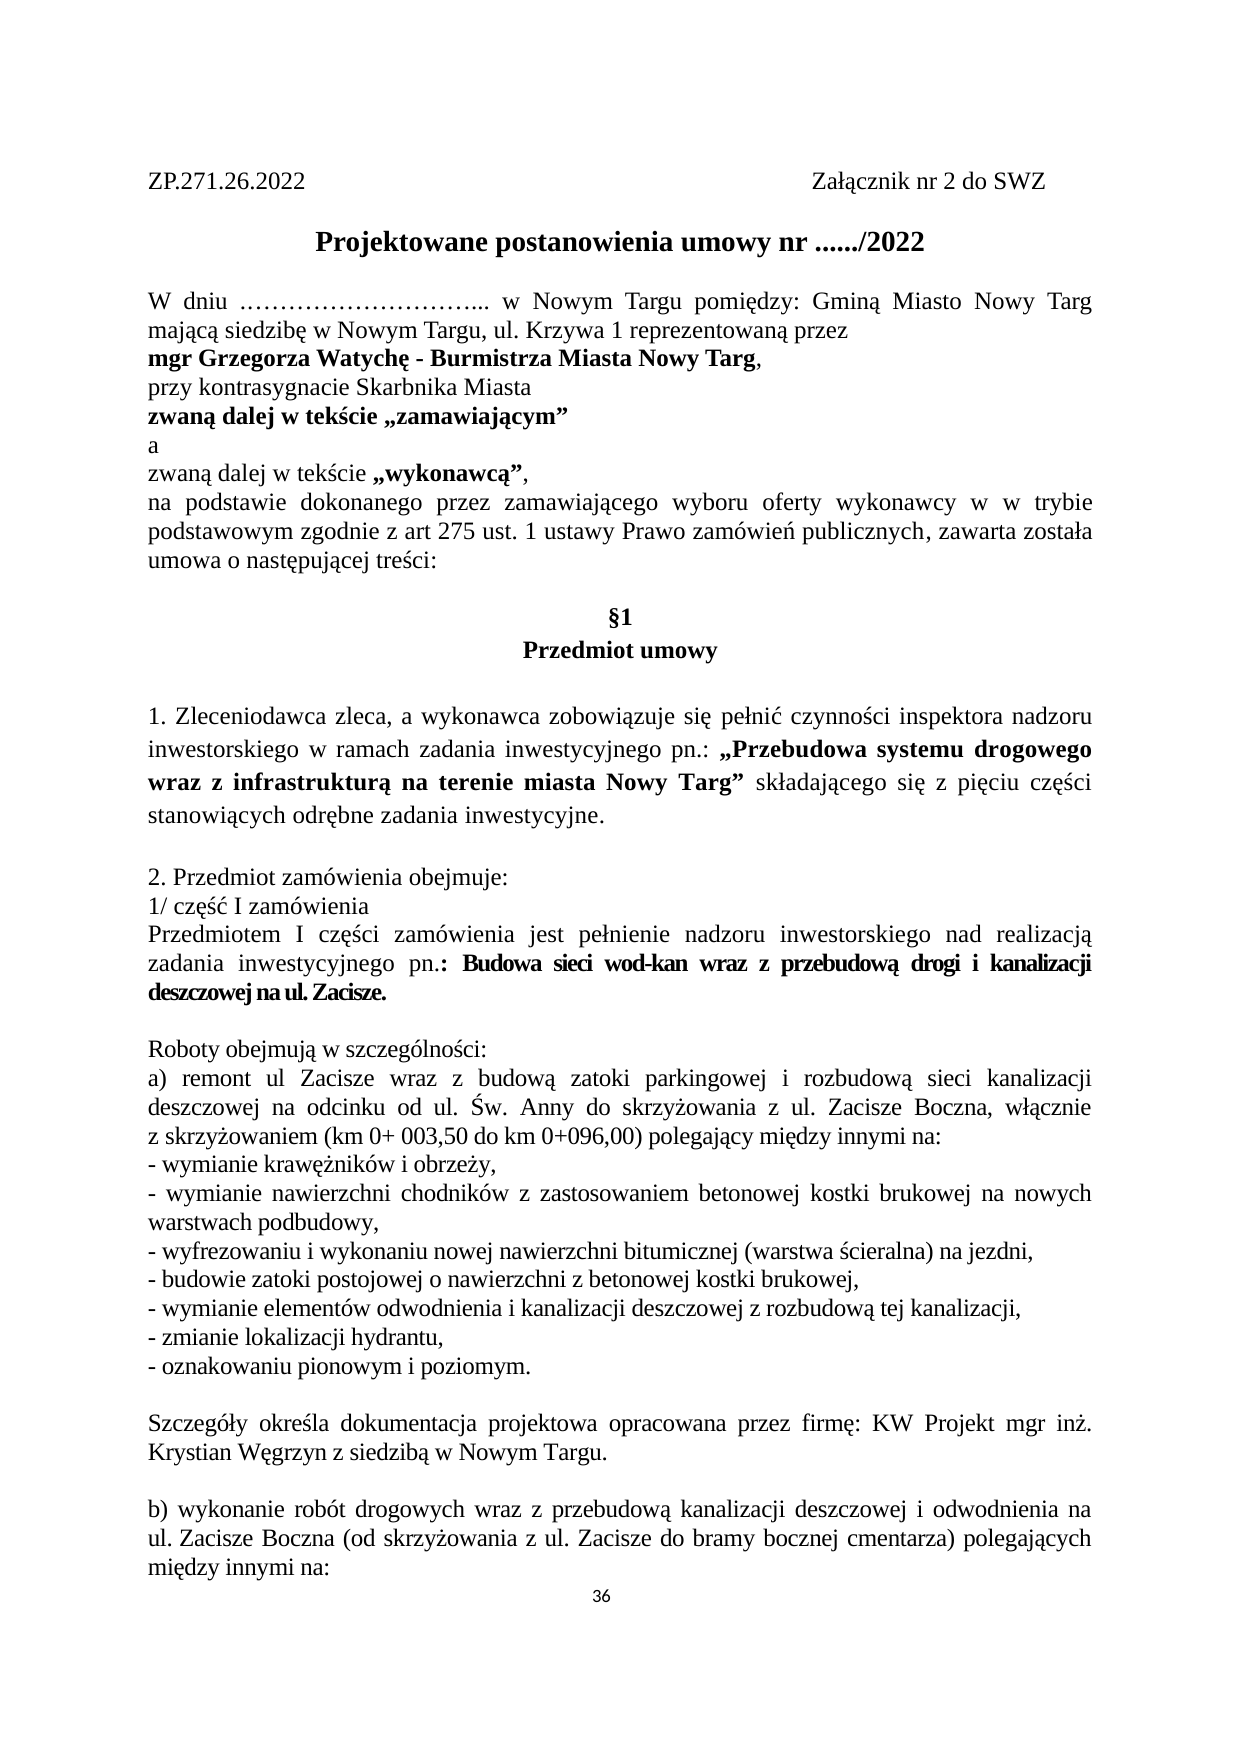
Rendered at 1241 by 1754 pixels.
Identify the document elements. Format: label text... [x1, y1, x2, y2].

text zwaną dalej w tekście „wykonawcą”, [148, 458, 1093, 487]
text 2. Przedmiot zamówienia obejmuje: [148, 862, 1093, 891]
text Przedmiotem I części zamówienia jest pełnienie nadzoru inwestorskiego nad realizacją zadania inwestycyjnego pn.: Budowa sieci wod-kan wraz z przebudową drogi i kanalizacji deszczowej na ul. Zacisze. [148, 919, 1093, 1006]
text na podstawie dokonanego przez zamawiającego wyboru oferty wykonawcy w w trybie podstawowym zgodnie z art 275 ust. 1 ustawy Prawo zamówień publicznych, zawarta została umowa o następującej treści: [148, 487, 1093, 573]
text - oznakowaniu pionowym i poziomym. [148, 1351, 1093, 1379]
text Szczegóły określa dokumentacja projektowa opracowana przez firmę: KW Projekt mgr inż. Krystian Węgrzyn z siedzibą w Nowym Targu. [148, 1408, 1093, 1466]
text zwaną dalej w tekście „zamawiającym” [148, 401, 1093, 430]
text - budowie zatoki postojowej o nawierzchni z betonowej kostki brukowej, [148, 1264, 1093, 1293]
text - wymianie elementów odwodnienia i kanalizacji deszczowej z rozbudową tej kanalizacji, [148, 1293, 1093, 1322]
text b) wykonanie robót drogowych wraz z przebudową kanalizacji deszczowej i odwodnienia na ul. Zacisze Boczna (od skrzyżowania z ul. Zacisze do bramy bocznej cmentarza) polegających między innymi na: [148, 1494, 1093, 1581]
text - wymianie krawężników i obrzeży, [148, 1149, 1093, 1178]
text W dniu .………………………... w Nowym Targu pomiędzy: Gminą Miasto Nowy Targ mającą siedzibę w Nowym Targu, ul. Krzywa 1 reprezentowaną przez [148, 286, 1093, 343]
text ZP.271.26.2022 Załącznik nr 2 do SWZ [148, 166, 1093, 195]
text przy kontrasygnacie Skarbnika Miasta [148, 372, 1093, 401]
text Przedmiot umowy [148, 635, 1093, 664]
text a) remont ul Zacisze wraz z budową zatoki parkingowej i rozbudową sieci kanalizacji deszczowej na odcinku od ul. Św. Anny do skrzyżowania z ul. Zacisze Boczna, włącznie z skrzyżowaniem (km 0+ 003,50 do km 0+096,00) polegający między innymi na: [148, 1063, 1093, 1149]
text a [148, 430, 1093, 458]
text - wyfrezowaniu i wykonaniu nowej nawierzchni bitumicznej (warstwa ścieralna) na jezdni, [148, 1236, 1093, 1264]
text mgr Grzegorza Watychę - Burmistrza Miasta Nowy Targ, [148, 343, 1093, 372]
subtitle Projektowane postanowienia umowy nr ....../2022 [148, 224, 1093, 257]
text - zmianie lokalizacji hydrantu, [148, 1322, 1093, 1351]
text 1/ część I zamówienia [148, 891, 1093, 919]
text - wymianie nawierzchni chodników z zastosowaniem betonowej kostki brukowej na nowych warstwach podbudowy, [148, 1178, 1093, 1236]
text §1 [148, 602, 1093, 631]
list Roboty obejmują w szczególności: [148, 1034, 1093, 1063]
text 1. Zleceniodawca zleca, a wykonawca zobowiązuje się pełnić czynności inspektora nadzoru inwestorskiego w ramach zadania inwestycyjnego pn.: „Przebudowa systemu drogowego wraz z infrastrukturą na terenie miasta Nowy Targ” składającego się z pięciu części stanowiących odrębne zadania inwestycyjne. [148, 701, 1093, 829]
